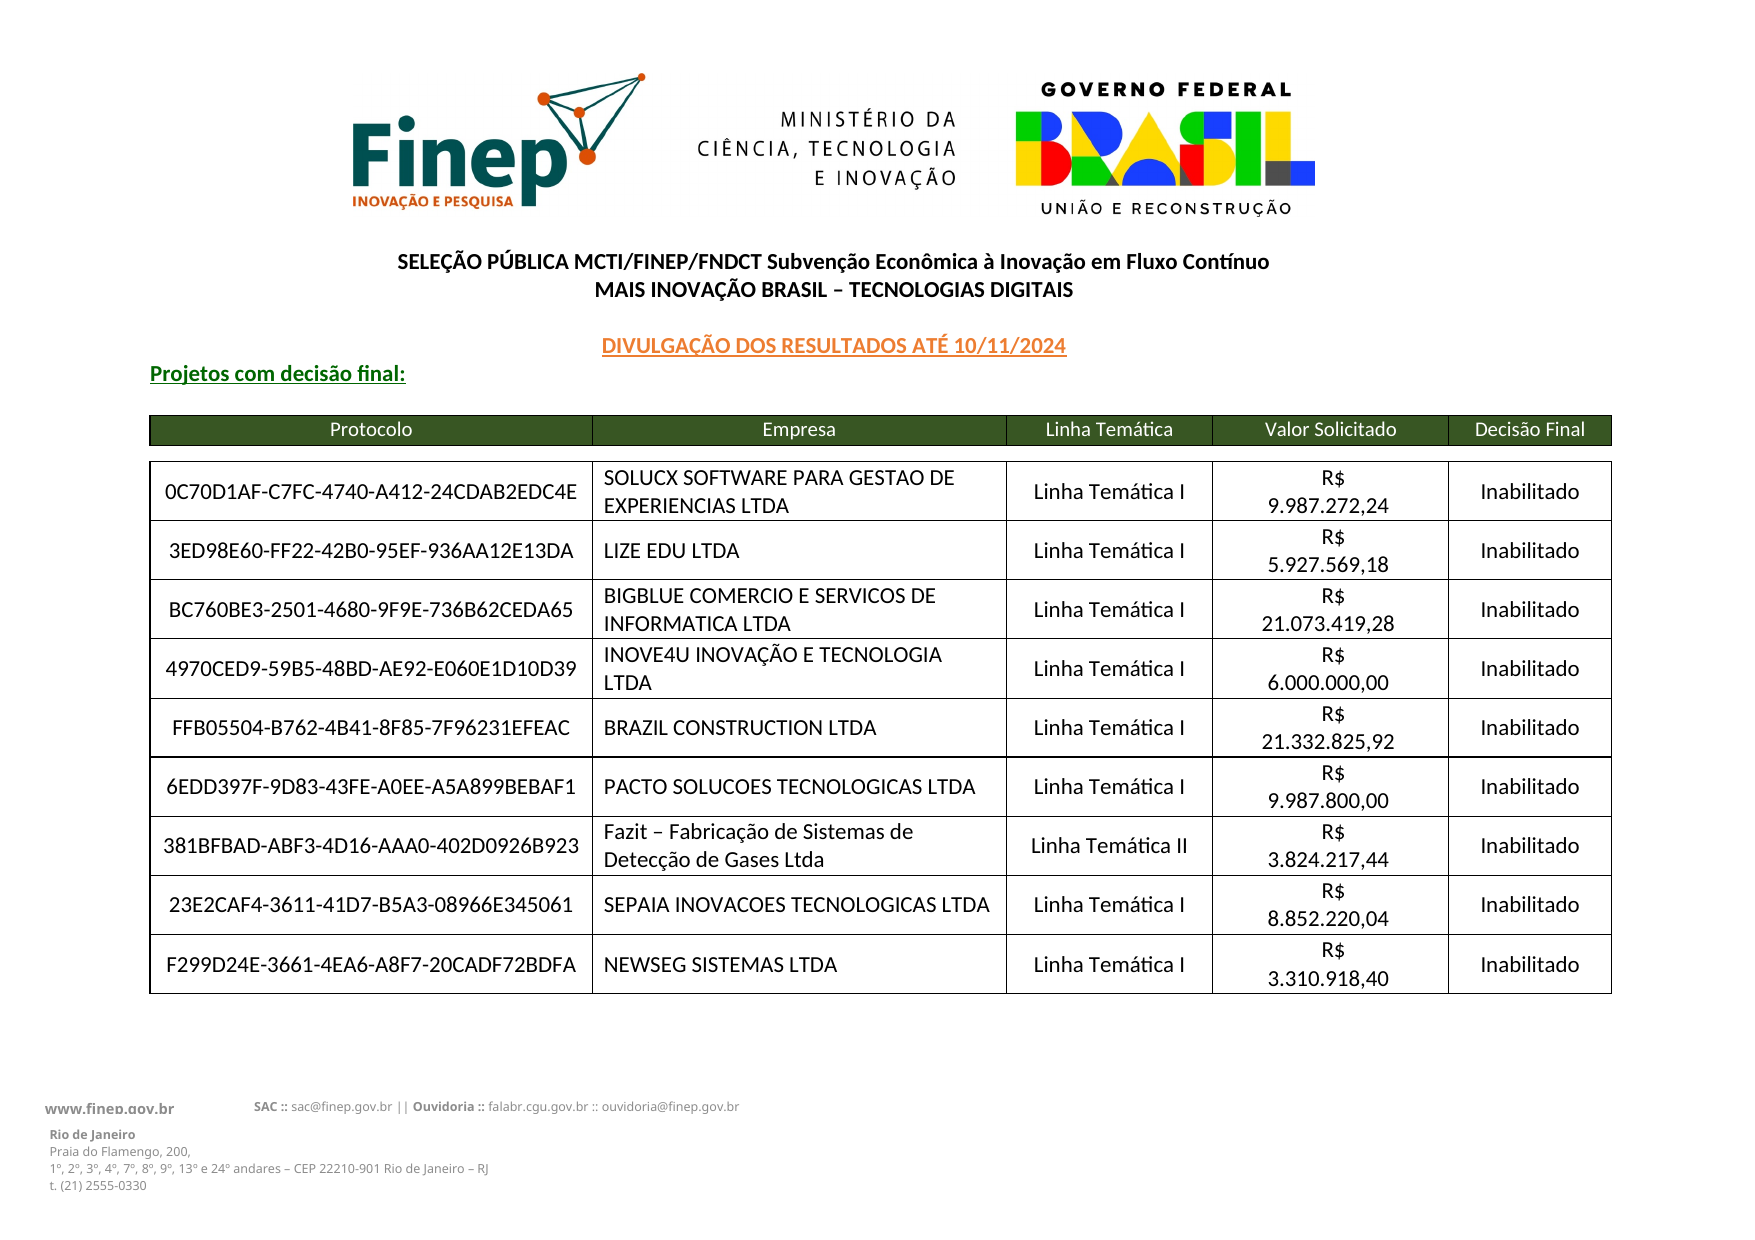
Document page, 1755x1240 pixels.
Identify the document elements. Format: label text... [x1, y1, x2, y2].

table_cell Linha Temática I [1007, 580, 1212, 638]
table_cell Linha Temática II [1007, 817, 1212, 874]
table_cell R$ 5.927.569,18 [1213, 521, 1448, 579]
table_cell Linha Temática I [1007, 876, 1212, 934]
table_cell Inabilitado [1449, 817, 1611, 874]
table_cell R$ 9.987.800,00 [1213, 758, 1448, 816]
table_cell LIZE EDU LTDA [593, 521, 1006, 579]
table_cell Linha Temática I [1007, 521, 1212, 579]
table_cell 23E2CAF4-3611-41D7-B5A3-08966E345061 [151, 876, 592, 934]
table_cell 381BFBAD-ABF3-4D16-AAA0-402D0926B923 [151, 817, 592, 874]
table_cell Fazit – Fabricação de Sistemas de Detecção de Gases Ltda [593, 817, 1006, 874]
table_cell Linha Temática I [1007, 935, 1212, 993]
table_cell F299D24E-3661-4EA6-A8F7-20CADF72BDFA [151, 935, 592, 993]
table_cell Linha Temática I [1007, 758, 1212, 816]
table_cell Linha Temática I [1007, 639, 1212, 697]
table_cell PACTO SOLUCOES TECNOLOGICAS LTDA [593, 758, 1006, 816]
table_cell 0C70D1AF-C7FC-4740-A412-24CDAB2EDC4E [151, 462, 592, 520]
table_cell Inabilitado [1449, 935, 1611, 993]
table_cell 6EDD397F-9D83-43FE-A0EE-A5A899BEBAF1 [151, 758, 592, 816]
table_cell Linha Temática I [1007, 462, 1212, 520]
table_cell FFB05504-B762-4B41-8F85-7F96231EFEAC [151, 699, 592, 756]
table_cell R$ 21.073.419,28 [1213, 580, 1448, 638]
table_cell BIGBLUE COMERCIO E SERVICOS DE INFORMATICA LTDA [593, 580, 1006, 638]
table_cell R$ 21.332.825,92 [1213, 699, 1448, 756]
table_cell R$ 8.852.220,04 [1213, 876, 1448, 934]
table_cell INOVE4U INOVAÇÃO E TECNOLOGIA LTDA [593, 639, 1006, 697]
table_cell 4970CED9-59B5-48BD-AE92-E060E1D10D39 [151, 639, 592, 697]
table_cell SOLUCX SOFTWARE PARA GESTAO DE EXPERIENCIAS LTDA [593, 462, 1006, 520]
table_cell Inabilitado [1449, 521, 1611, 579]
table_cell Linha Temática I [1007, 699, 1212, 756]
table_cell Inabilitado [1449, 758, 1611, 816]
table_cell SEPAIA INOVACOES TECNOLOGICAS LTDA [593, 876, 1006, 934]
table_cell Inabilitado [1449, 580, 1611, 638]
table_cell Inabilitado [1449, 462, 1611, 520]
table_cell BC760BE3-2501-4680-9F9E-736B62CEDA65 [151, 580, 592, 638]
table_cell R$ 3.824.217,44 [1213, 817, 1448, 874]
table_cell R$ 9.987.272,24 [1213, 462, 1448, 520]
table_cell R$ 3.310.918,40 [1213, 935, 1448, 993]
table_cell NEWSEG SISTEMAS LTDA [593, 935, 1006, 993]
table_cell R$ 6.000.000,00 [1213, 639, 1448, 697]
table_cell Inabilitado [1449, 876, 1611, 934]
table_cell Inabilitado [1449, 699, 1611, 756]
table_cell Inabilitado [1449, 639, 1611, 697]
table_cell 3ED98E60-FF22-42B0-95EF-936AA12E13DA [151, 521, 592, 579]
table_cell BRAZIL CONSTRUCTION LTDA [593, 699, 1006, 756]
